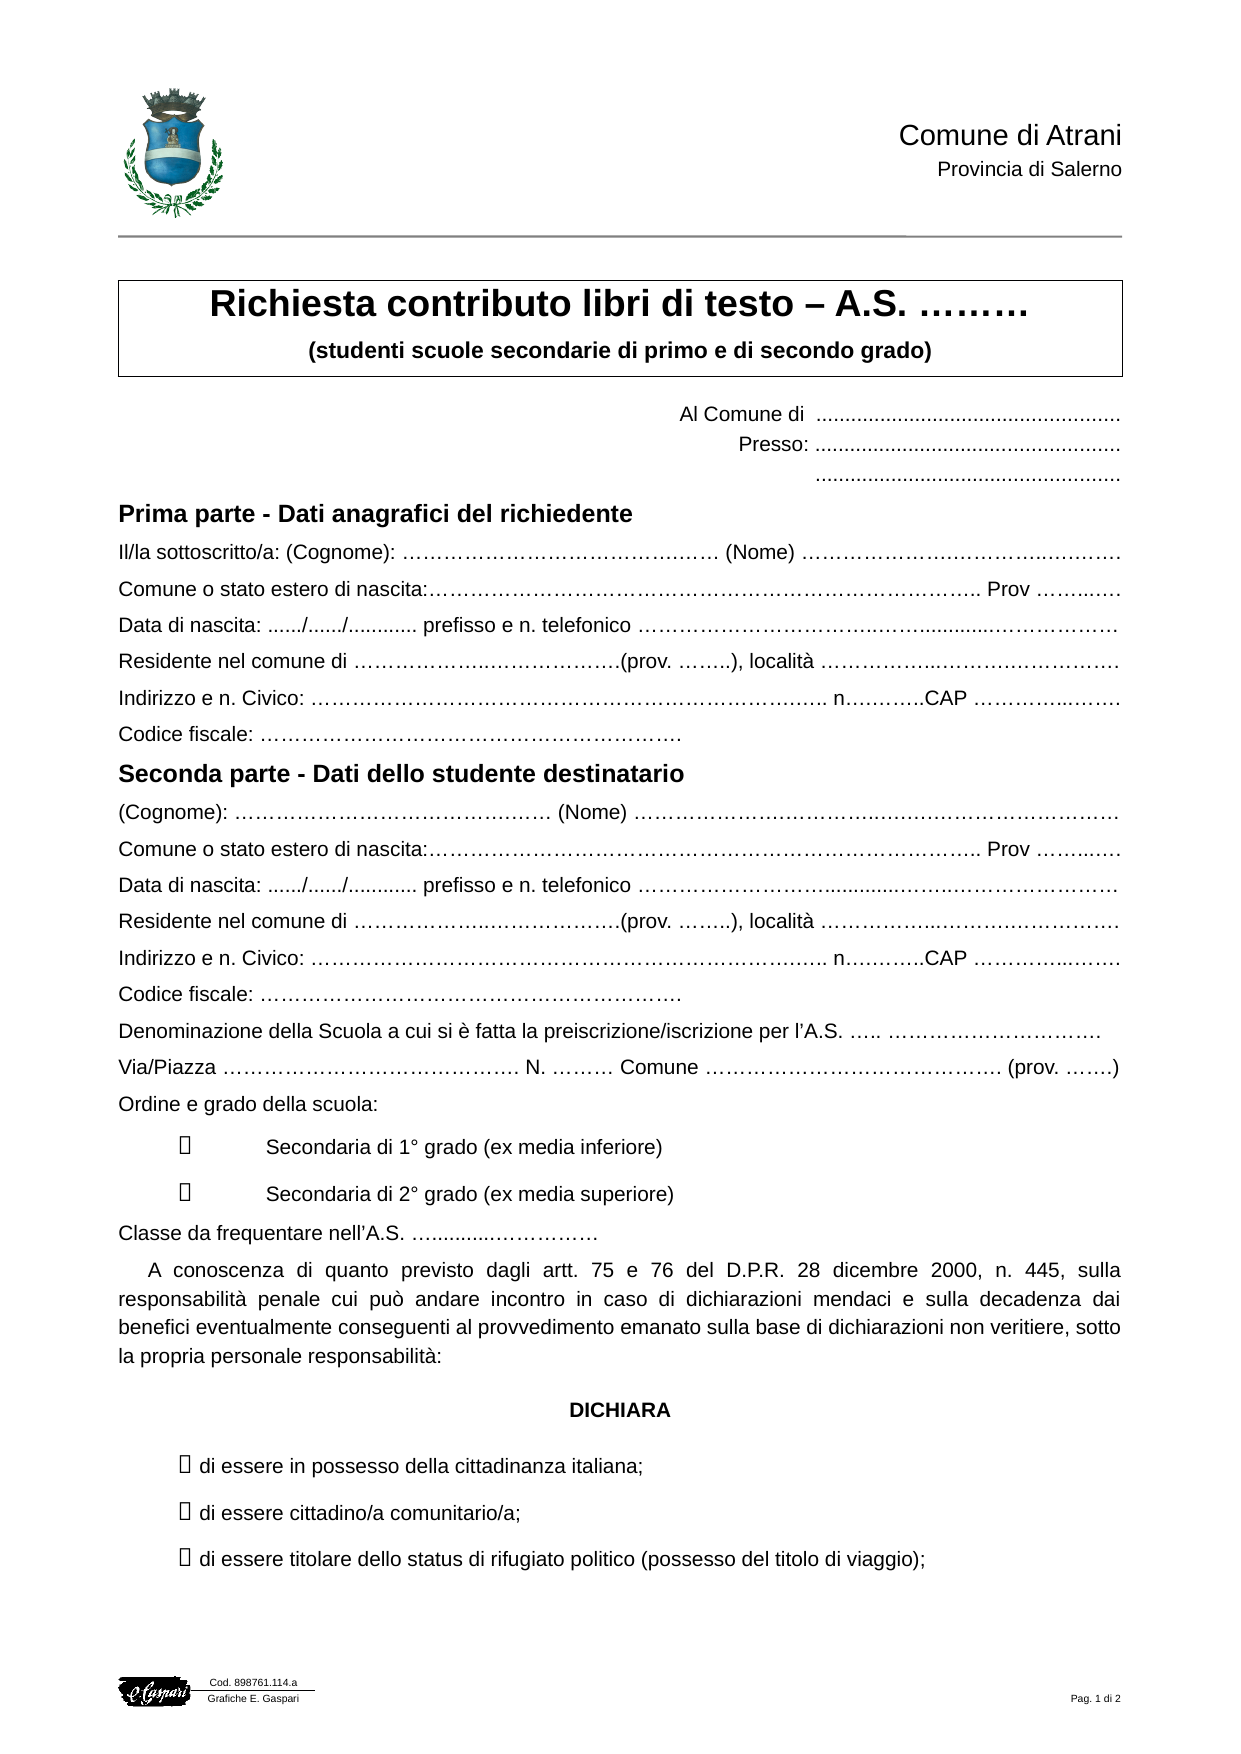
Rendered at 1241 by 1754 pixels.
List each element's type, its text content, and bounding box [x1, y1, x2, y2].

text DICHIARA [118, 1398, 1122, 1422]
text Via/Piazza ……………………………………. N. ……… Comune ……………………………………. (prov. …….) [118, 1055, 1122, 1079]
text  di essere in possesso della cittadinanza italiana; [177, 1447, 1122, 1481]
text Prima parte - Dati anagrafici del richiedente [118, 499, 1122, 527]
text A conoscenza di quanto previsto dagli artt. 75 e 76 del D.P.R. 28 dicembre 2000, n. 445, sulla responsabilità penale cui può andare incontro in caso di dichiarazioni mendaci e sulla decadenza dai benefici eventualmente conseguenti al provvedimento emanato sulla base di dichiarazioni non veritiere, sotto la propria personale responsabilità: [118, 1258, 1122, 1368]
text Presso: [738, 432, 1122, 456]
picture [122, 87, 224, 219]
text Codice fiscale: ……………………………………………………. [118, 982, 1122, 1006]
text Seconda parte - Dati dello studente destinatario [118, 759, 1122, 787]
text Provincia di Salerno [224, 157, 1122, 181]
text Codice fiscale: ……………………………………………………. [118, 722, 1122, 746]
text Classe da frequentare nell’A.S. …...........…………… [118, 1221, 1122, 1245]
text Comune o stato estero di nascita:…………………………………………………………………….. Prov ……...…. [118, 836, 1122, 860]
text  di essere titolare dello status di rifugiato politico (possesso del titolo di viaggio); [177, 1540, 1122, 1574]
text Comune di Atrani [224, 118, 1122, 152]
text Il/la sottoscritto/a: (Cognome): ………………………………….…… (Nome) ………………….…………..….……. [118, 540, 1122, 564]
text Data di nascita: ....../....../............ prefisso e n. telefonico ……………………………..…….............……………… [118, 613, 1122, 637]
text Residente nel comune di ………………..……………….(prov. ……..), località ……………...……….……………. [118, 909, 1122, 933]
text  Secondaria di 2° grado (ex media superiore) [177, 1174, 1122, 1209]
text (Cognome): ………………………………….…… (Nome) ………………….…………..….….……………………… [118, 800, 1122, 824]
text Residente nel comune di ………………..……………….(prov. ……..), località ……………...……….……………. [118, 649, 1122, 673]
table_header Richiesta contributo libri di testo – A.S. ……… (studenti scuole secondarie di primo e di secondo grado) [119, 281, 1122, 376]
text Denominazione della Scuola a cui si è fatta la preiscrizione/iscrizione per l’A.S. ….. …………………………. [118, 1019, 1122, 1043]
text Indirizzo e n. Civico: …………………………………………………………….….. n….……..CAP …………...……. [118, 686, 1122, 710]
text  di essere cittadino/a comunitario/a; [177, 1493, 1122, 1527]
text  Secondaria di 1° grado (ex media inferiore) [177, 1128, 1122, 1162]
text Data di nascita: ....../....../............ prefisso e n. telefonico ……………………….............……..…………………… [118, 873, 1122, 897]
text Indirizzo e n. Civico: …………………………………………………………….….. n….……..CAP …………...……. [118, 946, 1122, 970]
picture [117, 1675, 191, 1707]
text Comune o stato estero di nascita:…………………………………………………………………….. Prov ……...…. [118, 576, 1122, 600]
text Al Comune di [679, 402, 1122, 426]
text Ordine e grado della scuola: [118, 1092, 1122, 1116]
